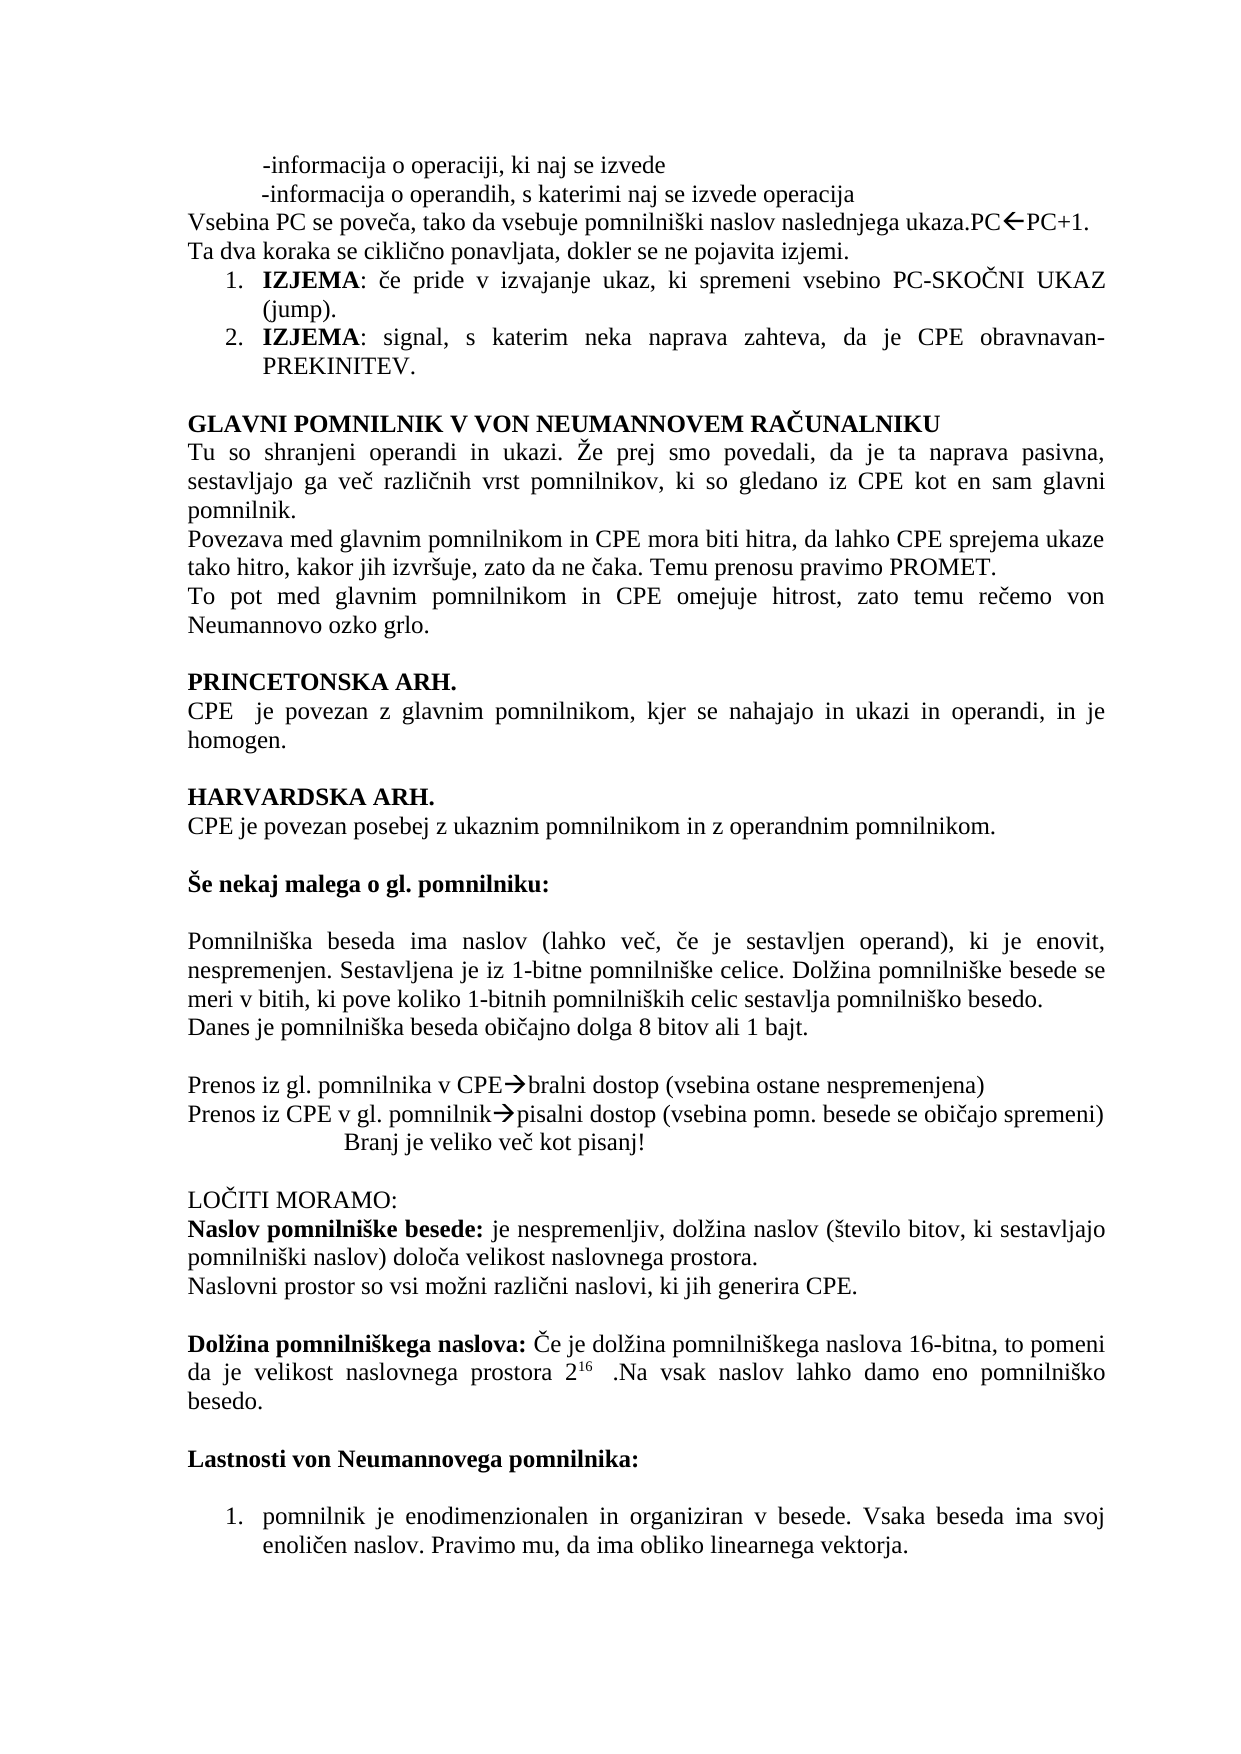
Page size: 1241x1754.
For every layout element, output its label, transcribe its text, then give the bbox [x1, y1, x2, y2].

text Pomnilniška beseda ima naslov (lahko več, če je sestavljen operand), ki je enovit, nespremenjen. Sestavljena je iz 1-bitne pomnilniške celice. Dolžina pomnilniške besede se meri v bitih, ki pove koliko 1-bitnih pomnilniških celic sestavlja pomnilniško besedo. [187, 926, 1106, 1012]
text Povezava med glavnim pomnilnikom in CPE mora biti hitra, da lahko CPE sprejema ukaze tako hitro, kakor jih izvršuje, zato da ne čaka. Temu prenosu pravimo PROMET. [187, 524, 1106, 581]
text LOČITI MORAMO: [187, 1185, 1106, 1214]
text -informacija o operaciji, ki naj se izvede [187, 150, 1106, 179]
list IZJEMA: signal, s katerim neka naprava zahteva, da je CPE obravnavan-PREKINITEV. [225, 322, 1106, 380]
list IZJEMA: če pride v izvajanje ukaz, ki spremeni vsebino PC-SKOČNI UKAZ (jump). [225, 265, 1106, 322]
text Prenos iz CPE v gl. pomnilnikpisalni dostop (vsebina pomn. besede se običajo spremeni) [187, 1099, 1106, 1127]
text HARVARDSKA ARH. [187, 782, 1106, 811]
text Lastnosti von Neumannovega pomnilnika: [187, 1444, 1106, 1472]
text CPE je povezan z glavnim pomnilnikom, kjer se nahajajo in ukazi in operandi, in je homogen. [187, 696, 1106, 754]
text Naslov pomnilniške besede: je nespremenljiv, dolžina naslov (število bitov, ki sestavljajo pomnilniški naslov) določa velikost naslovnega prostora. [187, 1214, 1106, 1271]
text Branj je veliko več kot pisanj! [187, 1127, 1106, 1156]
text Naslovni prostor so vsi možni različni naslovi, ki jih generira CPE. [187, 1271, 1106, 1300]
text PRINCETONSKA ARH. [187, 667, 1106, 696]
text Danes je pomnilniška beseda običajno dolga 8 bitov ali 1 bajt. [187, 1012, 1106, 1041]
subtitle GLAVNI POMNILNIK V VON NEUMANNOVEM RAČUNALNIKU [187, 409, 1106, 437]
text Ta dva koraka se ciklično ponavljata, dokler se ne pojavita izjemi. [187, 236, 1106, 265]
text To pot med glavnim pomnilnikom in CPE omejuje hitrost, zato temu rečemo von Neumannovo ozko grlo. [187, 581, 1106, 639]
text Prenos iz gl. pomnilnika v CPEbralni dostop (vsebina ostane nespremenjena) [187, 1070, 1106, 1099]
list pomnilnik je enodimenzionalen in organiziran v besede. Vsaka beseda ima svoj enoličen naslov. Pravimo mu, da ima obliko linearnega vektorja. [225, 1501, 1106, 1559]
text -informacija o operandih, s katerimi naj se izvede operacija [187, 179, 1106, 207]
text Še nekaj malega o gl. pomnilniku: [187, 869, 1106, 897]
text Dolžina pomnilniškega naslova: Če je dolžina pomnilniškega naslova 16-bitna, to pomeni da je velikost naslovnega prostora 216 .Na vsak naslov lahko damo eno pomnilniško besedo. [187, 1329, 1106, 1415]
text Tu so shranjeni operandi in ukazi. Že prej smo povedali, da je ta naprava pasivna, sestavljajo ga več različnih vrst pomnilnikov, ki so gledano iz CPE kot en sam glavni pomnilnik. [187, 437, 1106, 524]
text CPE je povezan posebej z ukaznim pomnilnikom in z operandnim pomnilnikom. [187, 811, 1106, 840]
text Vsebina PC se poveča, tako da vsebuje pomnilniški naslov naslednjega ukaza.PCPC+1. [187, 207, 1106, 236]
